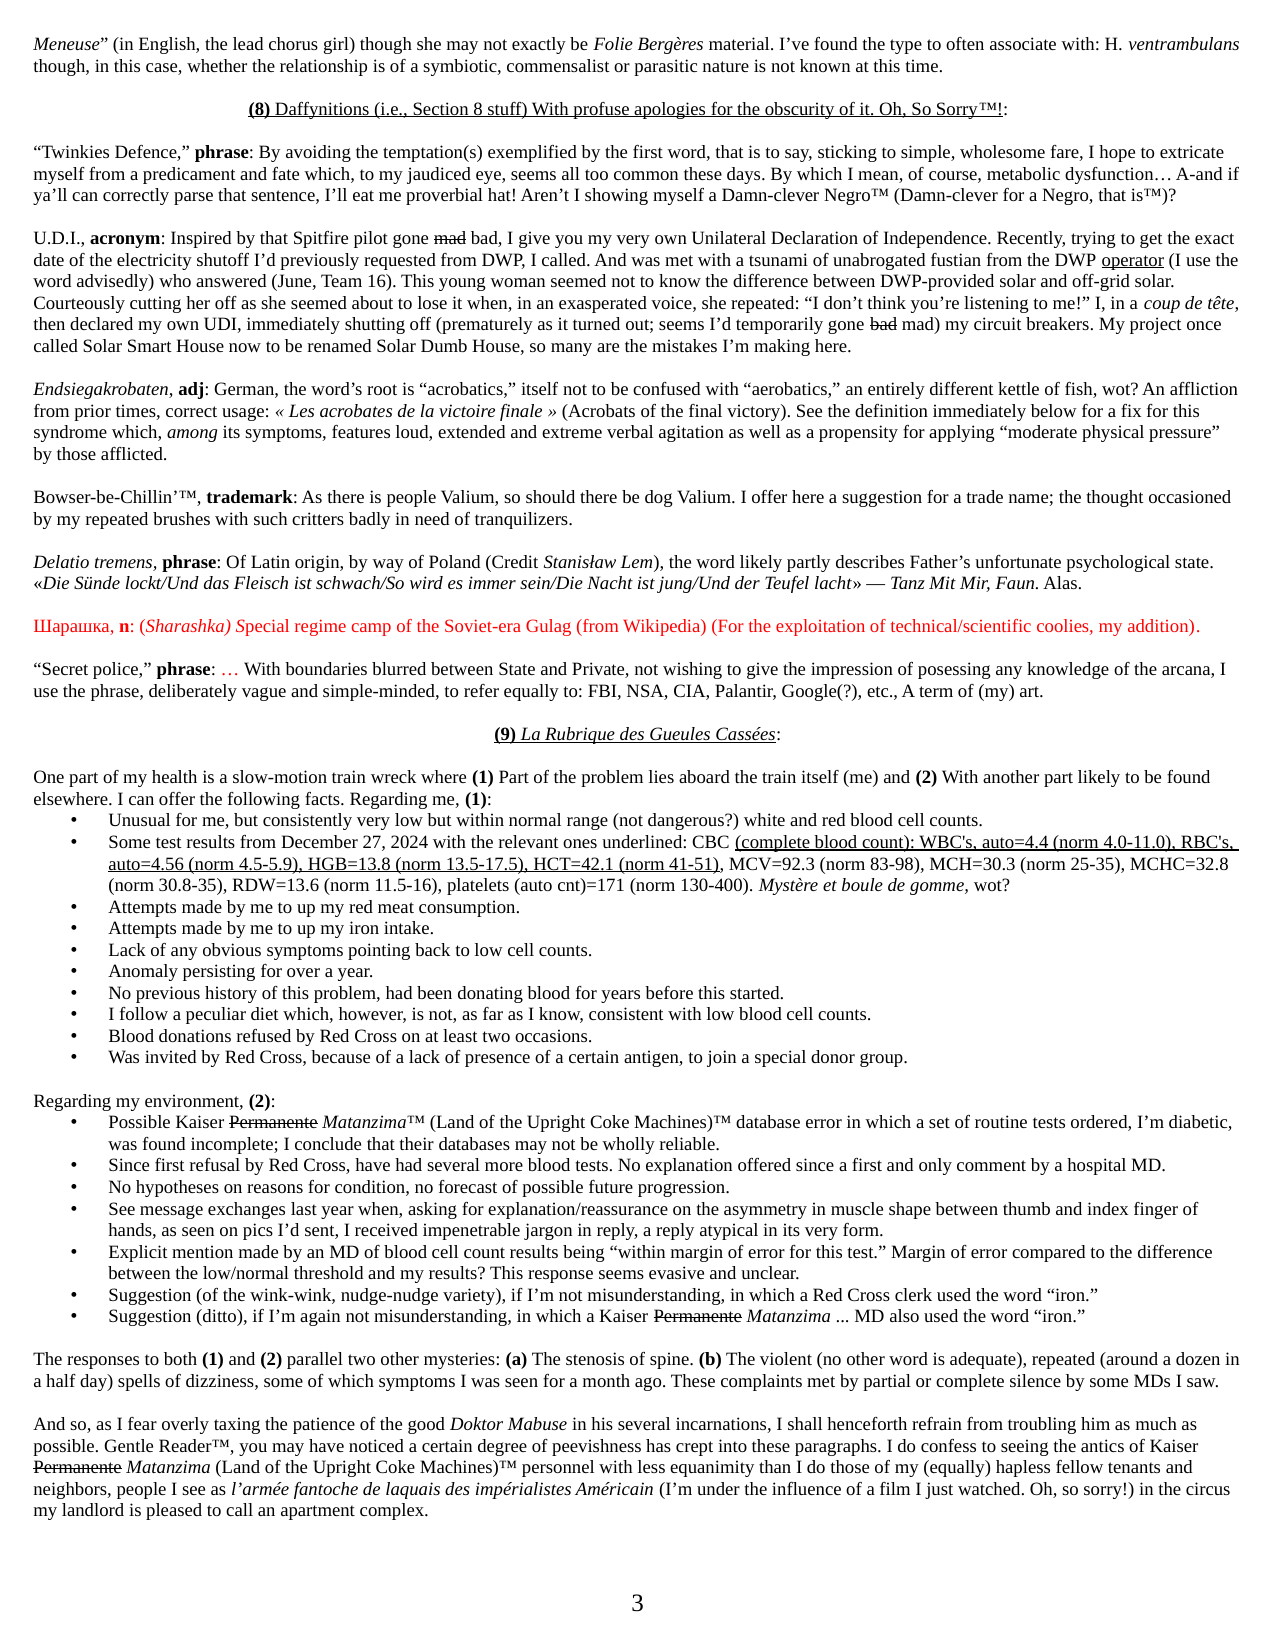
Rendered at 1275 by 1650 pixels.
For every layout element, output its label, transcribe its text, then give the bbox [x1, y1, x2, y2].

list I follow a peculiar diet which, however, is not, as far as I know, consistent with low blood cell counts. [71, 1003, 1242, 1025]
list Blood donations refused by Red Cross on at least two occasions. [71, 1025, 1242, 1046]
text Bowser-be-Chillin’™, trademark: As there is people Valium, so should there be dog Valium. I offer here a suggestion for a trade name; the thought occasioned by my repeated brushes with such critters badly in need of tranquilizers. [33, 486, 1242, 529]
list Explicit mention made by an MD of blood cell count results being “within margin of error for this test.” Margin of error compared to the difference between the low/normal threshold and my results? This response seems evasive and unclear. [71, 1241, 1242, 1284]
list No previous history of this problem, had been donating blood for years before this started. [71, 982, 1242, 1003]
list Attempts made by me to up my iron intake. [71, 917, 1242, 939]
text Шарашка, n: (Sharashka) Special regime camp of the Soviet-era Gulag (from Wikipedia) (For the exploitation of technical/scientific coolies, my addition). [33, 615, 1242, 637]
text Delatio tremens, phrase: Of Latin origin, by way of Poland (Credit Stanisław Lem), the word likely partly describes Father’s unfortunate psychological state. «Die Sünde lockt/Und das Fleisch ist schwach/So wird es immer sein/Die Nacht ist jung/Und der Teufel lacht» ― Tanz Mit Mir, Faun. Alas. [33, 551, 1242, 594]
list Since first refusal by Red Cross, have had several more blood tests. No explanation offered since a first and only comment by a hospital MD. [71, 1154, 1242, 1176]
list See message exchanges last year when, asking for explanation/reassurance on the asymmetry in muscle shape between thumb and index finger of hands, as seen on pics I’d sent, I received impenetrable jargon in reply, a reply atypical in its very form. [71, 1197, 1242, 1241]
list Attempts made by me to up my red meat consumption. [71, 896, 1242, 917]
list Was invited by Red Cross, because of a lack of presence of a certain antigen, to join a special donor group. [71, 1046, 1242, 1068]
text (9) La Rubrique des Gueules Cassées: [33, 723, 1242, 744]
text (8) Daffynitions (i.e., Section 8 stuff) With profuse apologies for the obscurity of it. Oh, So Sorry™!: [33, 98, 1223, 119]
list Some test results from December 27, 2024 with the relevant ones underlined: CBC (complete blood count): WBC's, auto=4.4 (norm 4.0-11.0), RBC's, auto=4.56 (norm 4.5-5.9), HGB=13.8 (norm 13.5-17.5), HCT=42.1 (norm 41-51), MCV=92.3 (norm 83-98), MCH=30.3 (norm 25-35), MCHC=32.8 (norm 30.8-35), RDW=13.6 (norm 11.5-16), platelets (auto cnt)=171 (norm 130-400). Mystère et boule de gomme, wot? [71, 831, 1242, 896]
text “Secret police,” phrase: … With boundaries blurred between State and Private, not wishing to give the impression of posessing any knowledge of the arcana, I use the phrase, deliberately vague and simple-minded, to refer equally to: FBI, NSA, CIA, Palantir, Google(?), etc., A term of (my) art. [33, 658, 1242, 701]
list Possible Kaiser Permanente Matanzima™ (Land of the Upright Coke Machines)™ database error in which a set of routine tests ordered, I’m diabetic, was found incomplete; I conclude that their databases may not be wholly reliable. [71, 1111, 1242, 1154]
text U.D.I., acronym: Inspired by that Spitfire pilot gone mad bad, I give you my very own Unilateral Declaration of Independence. Recently, trying to get the exact date of the electricity shutoff I’d previously requested from DWP, I called. And was met with a tsunami of unabrogated fustian from the DWP operator (I use the word advisedly) who answered (June, Team 16). This young woman seemed not to know the difference between DWP-provided solar and off-grid solar. Courteously cutting her off as she seemed about to lose it when, in an exasperated voice, she repeated: “I don’t think you’re listening to me!” I, in a coup de tête, then declared my own UDI, immediately shutting off (prematurely as it turned out; seems I’d temporarily gone bad mad) my circuit breakers. My project once called Solar Smart House now to be renamed Solar Dumb House, so many are the mistakes I’m making here. [33, 227, 1242, 356]
text And so, as I fear overly taxing the patience of the good Doktor Mabuse in his several incarnations, I shall henceforth refrain from troubling him as much as possible. Gentle Reader™, you may have noticed a certain degree of peevishness has crept into these paragraphs. I do confess to seeing the antics of Kaiser Permanente Matanzima (Land of the Upright Coke Machines)™ personnel with less equanimity than I do those of my (equally) hapless fellow tenants and neighbors, people I see as l’armée fantoche de laquais des impérialistes Américain (I’m under the influence of a film I just watched. Oh, so sorry!) in the circus my landlord is pleased to call an apartment complex. [33, 1413, 1242, 1521]
text The responses to both (1) and (2) parallel two other mysteries: (a) The stenosis of spine. (b) The violent (no other word is adequate), repeated (around a dozen in a half day) spells of dizziness, some of which symptoms I was seen for a month ago. These complaints met by partial or complete silence by some MDs I saw. [33, 1348, 1242, 1391]
text Regarding my environment, (2): [33, 1089, 1242, 1111]
list Suggestion (of the wink-wink, nudge-nudge variety), if I’m not misunderstanding, in which a Red Cross clerk used the word “iron.” [71, 1284, 1242, 1305]
list Lack of any obvious symptoms pointing back to low cell counts. [71, 939, 1242, 960]
list Suggestion (ditto), if I’m again not misunderstanding, in which a Kaiser Permanente Matanzima ... MD also used the word “iron.” [71, 1305, 1242, 1327]
text One part of my health is a slow-motion train wreck where (1) Part of the problem lies aboard the train itself (me) and (2) With another part likely to be found elsewhere. I can offer the following facts. Regarding me, (1): [33, 766, 1242, 809]
text “Twinkies Defence,” phrase: By avoiding the temptation(s) exemplified by the first word, that is to say, sticking to simple, wholesome fare, I hope to extricate myself from a predicament and fate which, to my jaudiced eye, seems all too common these days. By which I mean, of course, metabolic dysfunction… A-and if ya’ll can correctly parse that sentence, I’ll eat me proverbial hat! Aren’t I showing myself a Damn-clever Negro™ (Damn-clever for a Negro, that is™)? [33, 141, 1242, 206]
text Endsiegakrobaten, adj: German, the word’s root is “acrobatics,” itself not to be confused with “aerobatics,” an entirely different kettle of fish, wot? An affliction from prior times, correct usage: « Les acrobates de la victoire finale » (Acrobats of the final victory). See the definition immediately below for a fix for this syndrome which, among its symptoms, features loud, extended and extreme verbal agitation as well as a propensity for applying “moderate physical pressure” by those afflicted. [33, 378, 1242, 464]
text Meneuse” (in English, the lead chorus girl) though she may not exactly be Folie Bergères material. I’ve found the type to often associate with: H. ventrambulans though, in this case, whether the relationship is of a symbiotic, commensalist or parasitic nature is not known at this time. [33, 33, 1242, 76]
list No hypotheses on reasons for condition, no forecast of possible future progression. [71, 1176, 1242, 1197]
list Unusual for me, but consistently very low but within normal range (not dangerous?) white and red blood cell counts. [71, 809, 1242, 831]
list Anomaly persisting for over a year. [71, 960, 1242, 982]
